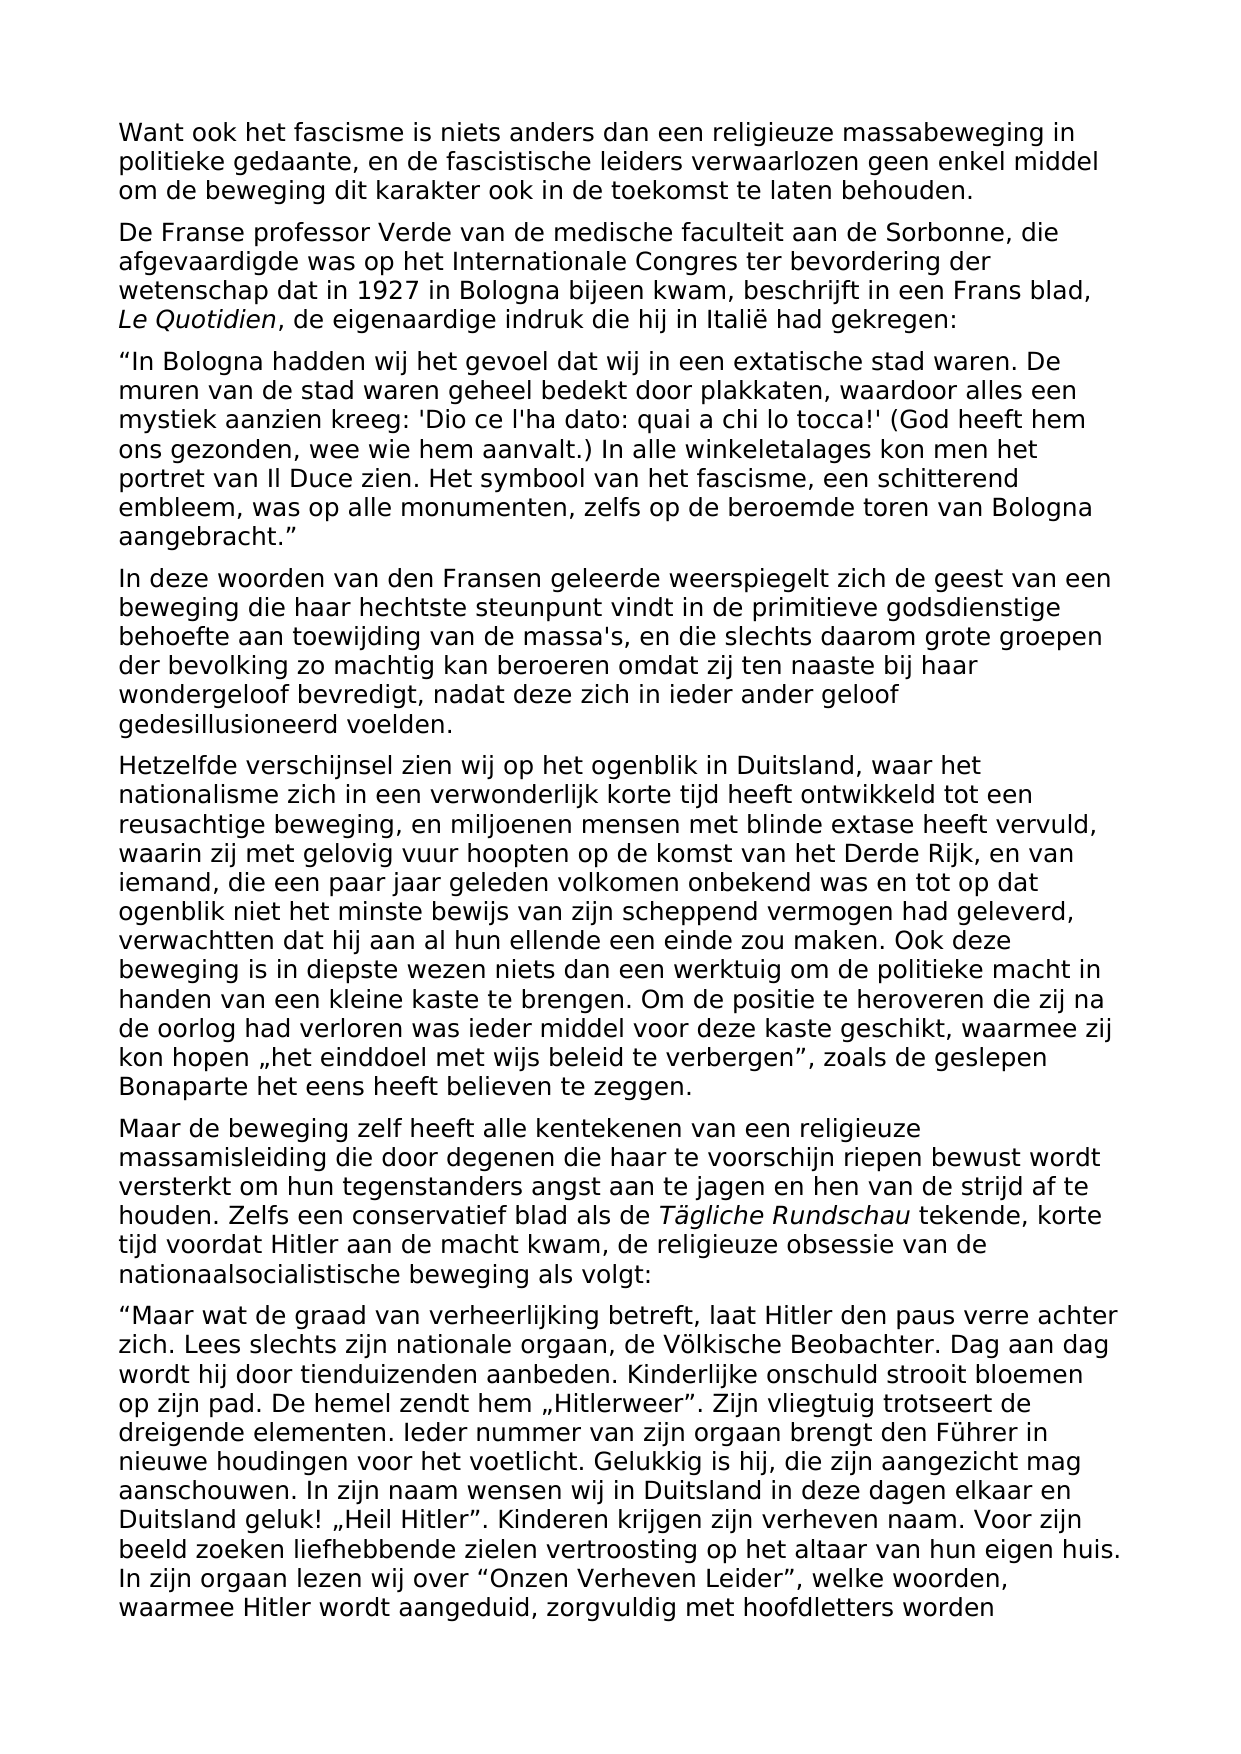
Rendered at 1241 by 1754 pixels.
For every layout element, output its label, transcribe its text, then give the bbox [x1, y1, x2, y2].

text “In Bologna hadden wij het gevoel dat wij in een extatische stad waren. De muren van de stad waren geheel bedekt door plakkaten, waardoor alles een mystiek aanzien kreeg: 'Dio ce l'ha dato: quai a chi lo tocca!' (God heeft hem ons gezonden, wee wie hem aanvalt.) In alle winkeletalages kon men het portret van Il Duce zien. Het symbool van het fascisme, een schitterend embleem, was op alle monumenten, zelfs op de beroemde toren van Bologna aangebracht.” [118, 347, 1122, 551]
text Hetzelfde verschijnsel zien wij op het ogenblik in Duitsland, waar het nationalisme zich in een verwonderlijk korte tijd heeft ontwikkeld tot een reusachtige beweging, en miljoenen mensen met blinde extase heeft vervuld, waarin zij met gelovig vuur hoopten op de komst van het Derde Rijk, en van iemand, die een paar jaar geleden volkomen onbekend was en tot op dat ogenblik niet het minste bewijs van zijn scheppend vermogen had geleverd, verwachtten dat hij aan al hun ellende een einde zou maken. Ook deze beweging is in diepste wezen niets dan een werktuig om de politieke macht in handen van een kleine kaste te brengen. Om de positie te heroveren die zij na de oorlog had verloren was ieder middel voor deze kaste geschikt, waarmee zij kon hopen „het einddoel met wijs beleid te verbergen”, zoals de geslepen Bonaparte het eens heeft believen te zeggen. [118, 751, 1122, 1101]
text Want ook het fascisme is niets anders dan een religieuze massabeweging in politieke gedaante, en de fascistische leiders verwaarlozen geen enkel middel om de beweging dit karakter ook in de toekomst te laten behouden. [118, 118, 1122, 206]
text Maar de beweging zelf heeft alle kentekenen van een religieuze massamisleiding die door degenen die haar te voorschijn riepen bewust wordt versterkt om hun tegenstanders angst aan te jagen en hen van de strijd af te houden. Zelfs een conservatief blad als de Tägliche Rundschau tekende, korte tijd voordat Hitler aan de macht kwam, de religieuze obsessie van de nationaalsocialistische beweging als volgt: [118, 1114, 1122, 1289]
text “Maar wat de graad van verheerlijking betreft, laat Hitler den paus verre achter zich. Lees slechts zijn nationale orgaan, de Völkische Beobachter. Dag aan dag wordt hij door tienduizenden aanbeden. Kinderlijke onschuld strooit bloemen op zijn pad. De hemel zendt hem „Hitlerweer”. Zijn vliegtuig trotseert de dreigende elementen. Ieder nummer van zijn orgaan brengt den Führer in nieuwe houdingen voor het voetlicht. Gelukkig is hij, die zijn aangezicht mag aanschouwen. In zijn naam wensen wij in Duitsland in deze dagen elkaar en Duitsland geluk! „Heil Hitler”. Kinderen krijgen zijn verheven naam. Voor zijn beeld zoeken liefhebbende zielen vertroosting op het altaar van hun eigen huis. In zijn orgaan lezen wij over “Onzen Verheven Leider”, welke woorden, waarmee Hitler wordt aangeduid, zorgvuldig met hoofdletters worden [118, 1301, 1122, 1622]
text De Franse professor Verde van de medische faculteit aan de Sorbonne, die afgevaardigde was op het Internationale Congres ter bevordering der wetenschap dat in 1927 in Bologna bijeen kwam, beschrijft in een Frans blad, Le Quotidien, de eigenaardige indruk die hij in Italië had gekregen: [118, 218, 1122, 335]
text In deze woorden van den Fransen geleerde weerspiegelt zich de geest van een beweging die haar hechtste steunpunt vindt in de primitieve godsdienstige behoefte aan toewijding van de massa's, en die slechts daarom grote groepen der bevolking zo machtig kan beroeren omdat zij ten naaste bij haar wondergeloof bevredigt, nadat deze zich in ieder ander geloof gedesillusioneerd voelden. [118, 564, 1122, 739]
